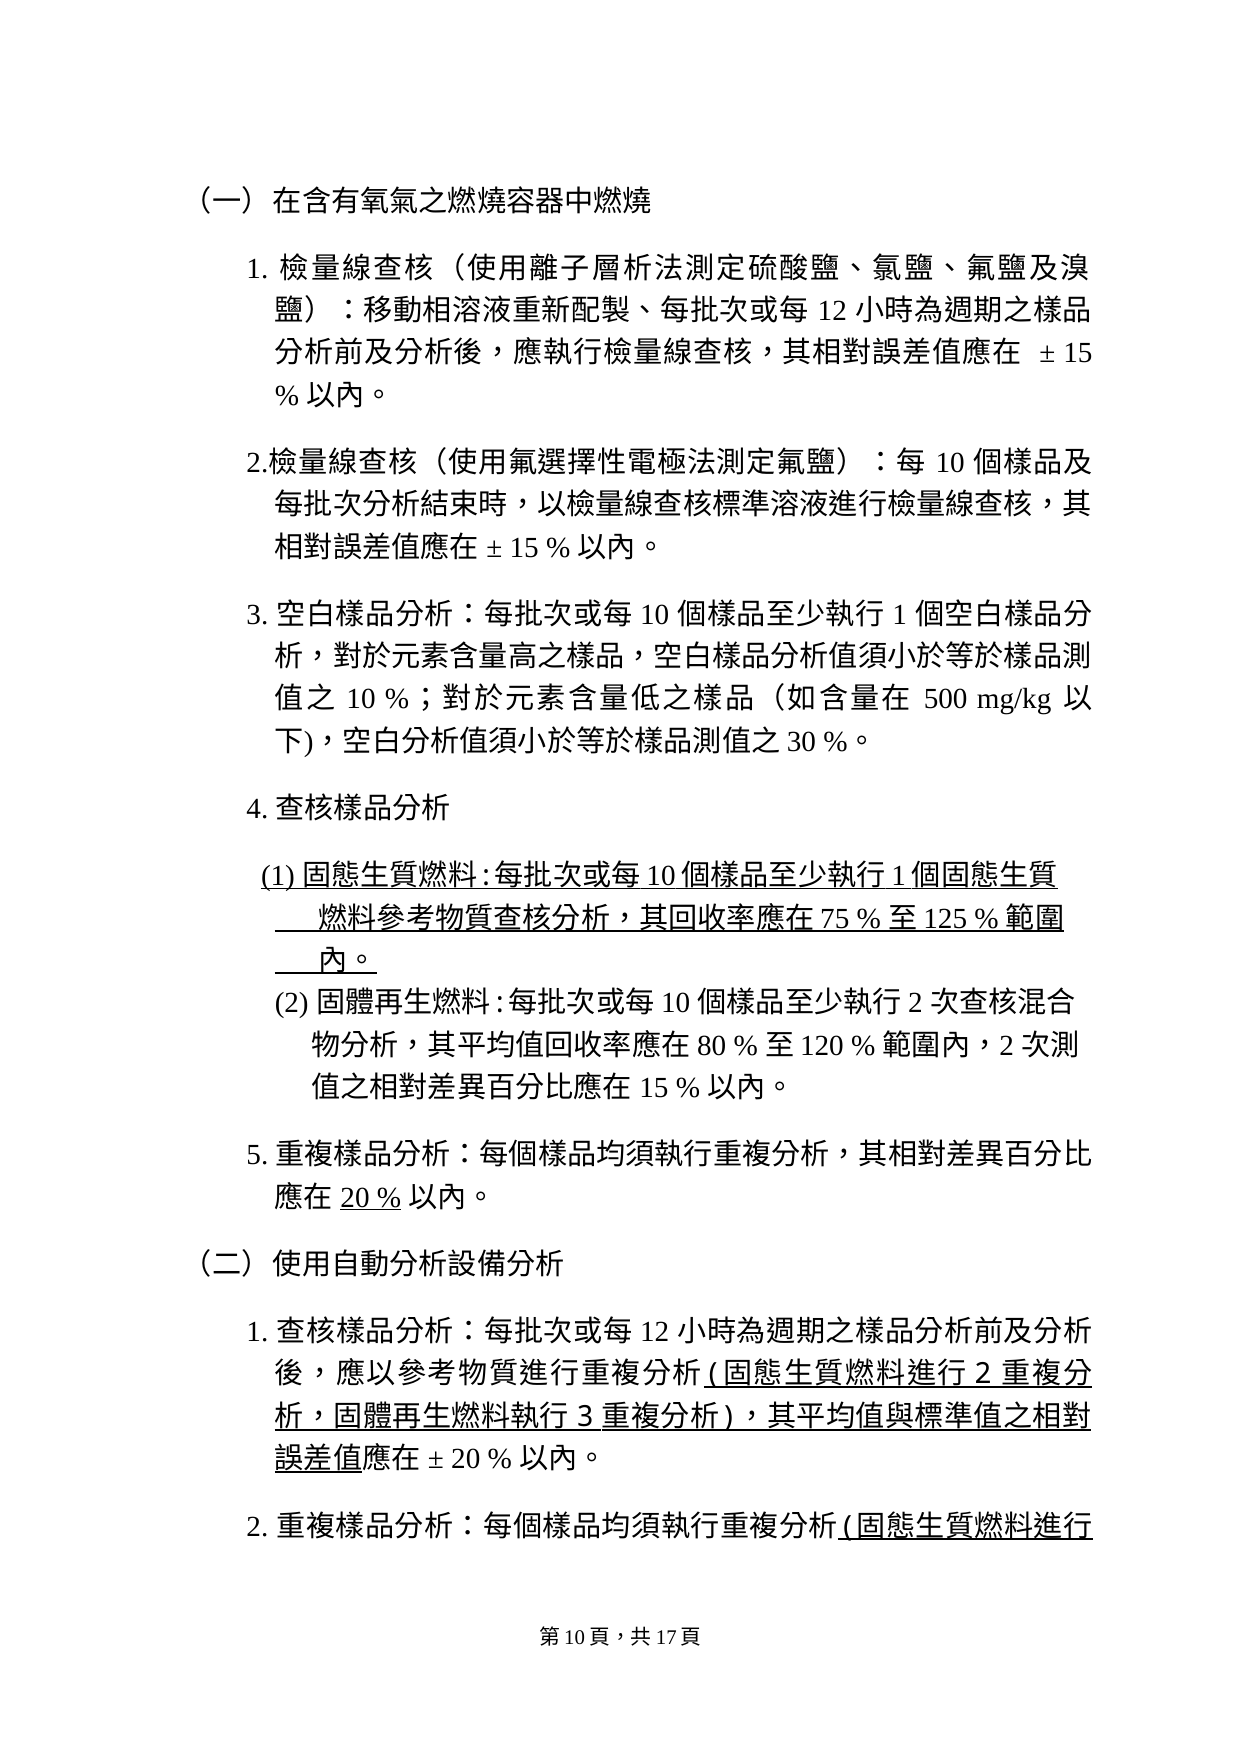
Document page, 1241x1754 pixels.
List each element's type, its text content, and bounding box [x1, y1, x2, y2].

text 2.檢量線查核（使用氟選擇性電極法測定氟鹽）：每 10 個樣品及每批次分析結束時，以檢量線查核標準溶液進行檢量線查核，其相對誤差值應在 ± 15 % 以內。 [246, 439, 1092, 566]
text (1) 固態生質燃料:每批次或每10個樣品至少執行1個固態生質 燃料參考物質查核分析，其回收率應在75 % 至125 % 範圍 內。 (2) 固體再生燃料:每批次或每 10 個樣品至少執行 2 次查核混合 物分析，其平均值回收率應在 80 % 至120 % 範圍內，2 次測 值之相對差異百分比應在 15 % 以內。 [246, 852, 1092, 1106]
list 使用自動分析設備分析 [183, 1241, 1092, 1283]
list 在含有氧氣之燃燒容器中燃燒 [183, 177, 1092, 219]
text 5. 重複樣品分析：每個樣品均須執行重複分析，其相對差異百分比應在 20 % 以內。 [246, 1131, 1092, 1216]
text 2. 重複樣品分析：每個樣品均須執行重複分析(固態生質燃料進行 [246, 1502, 1092, 1544]
text 1. 檢量線查核（使用離子層析法測定硫酸鹽、氯鹽、氟鹽及溴鹽）：移動相溶液重新配製、每批次或每 12 小時為週期之樣品分析前及分析後，應執行檢量線查核，其相對誤差值應在 ± 15 % 以內。 [246, 244, 1092, 414]
text 4. 查核樣品分析 [246, 785, 1092, 827]
text 3. 空白樣品分析：每批次或每 10 個樣品至少執行 1 個空白樣品分析，對於元素含量高之樣品，空白樣品分析值須小於等於樣品測值之 10 %；對於元素含量低之樣品（如含量在 500 mg/kg 以下)，空白分析值須小於等於樣品測值之 30 %。 [246, 591, 1092, 760]
text 1. 查核樣品分析：每批次或每 12 小時為週期之樣品分析前及分析後，應以參考物質進行重複分析(固態生質燃料進行2 重複分析，固體再生燃料執行3 重複分析)，其平均值與標準值之相對誤差值應在 ± 20 % 以內。 [246, 1308, 1092, 1477]
